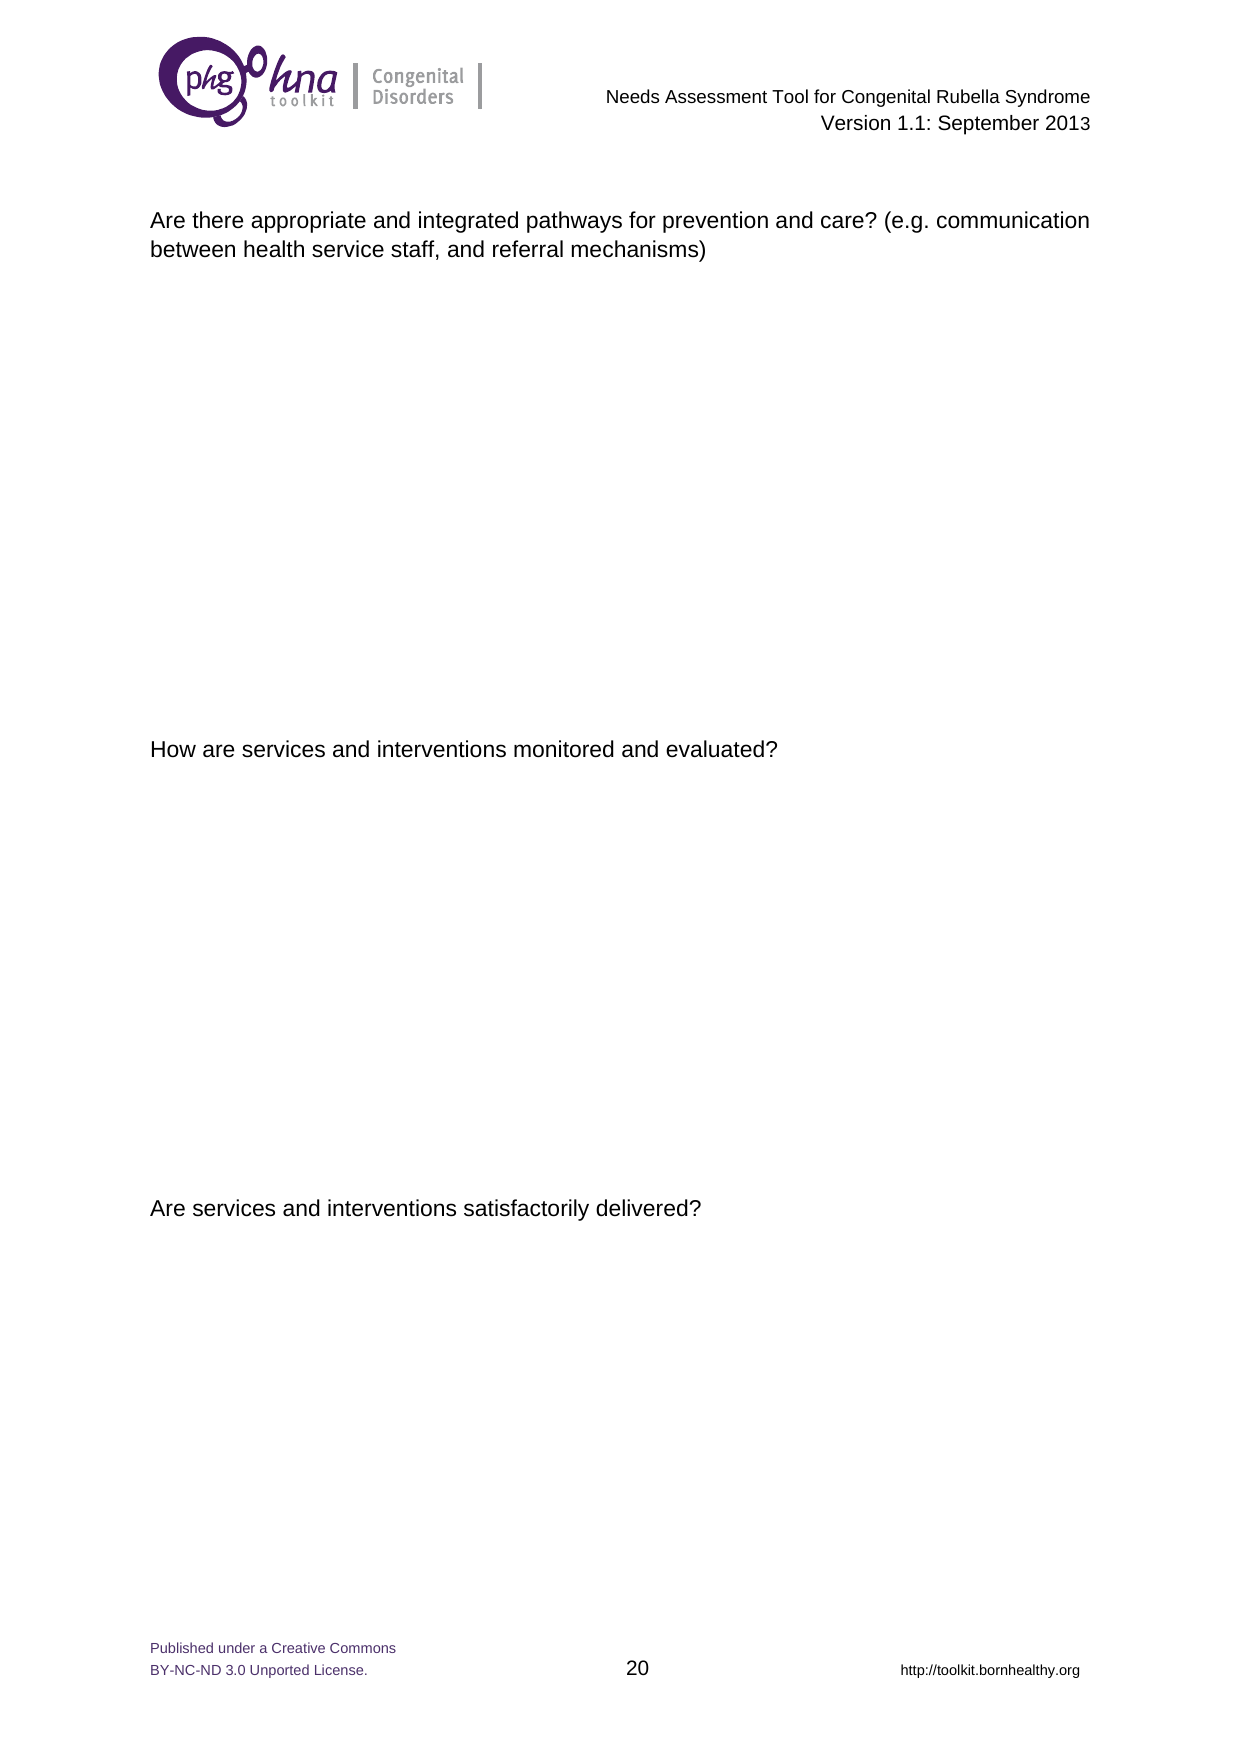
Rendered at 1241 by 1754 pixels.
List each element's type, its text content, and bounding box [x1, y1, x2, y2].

subtitle Are there appropriate and integrated pathways for prevention and care? (e.g. communication between health service staff, and referral mechanisms) [150, 204, 1090, 262]
subtitle Are services and interventions satisfactorily delivered? [150, 1192, 1090, 1221]
subtitle How are services and interventions monitored and evaluated? [150, 733, 1090, 762]
